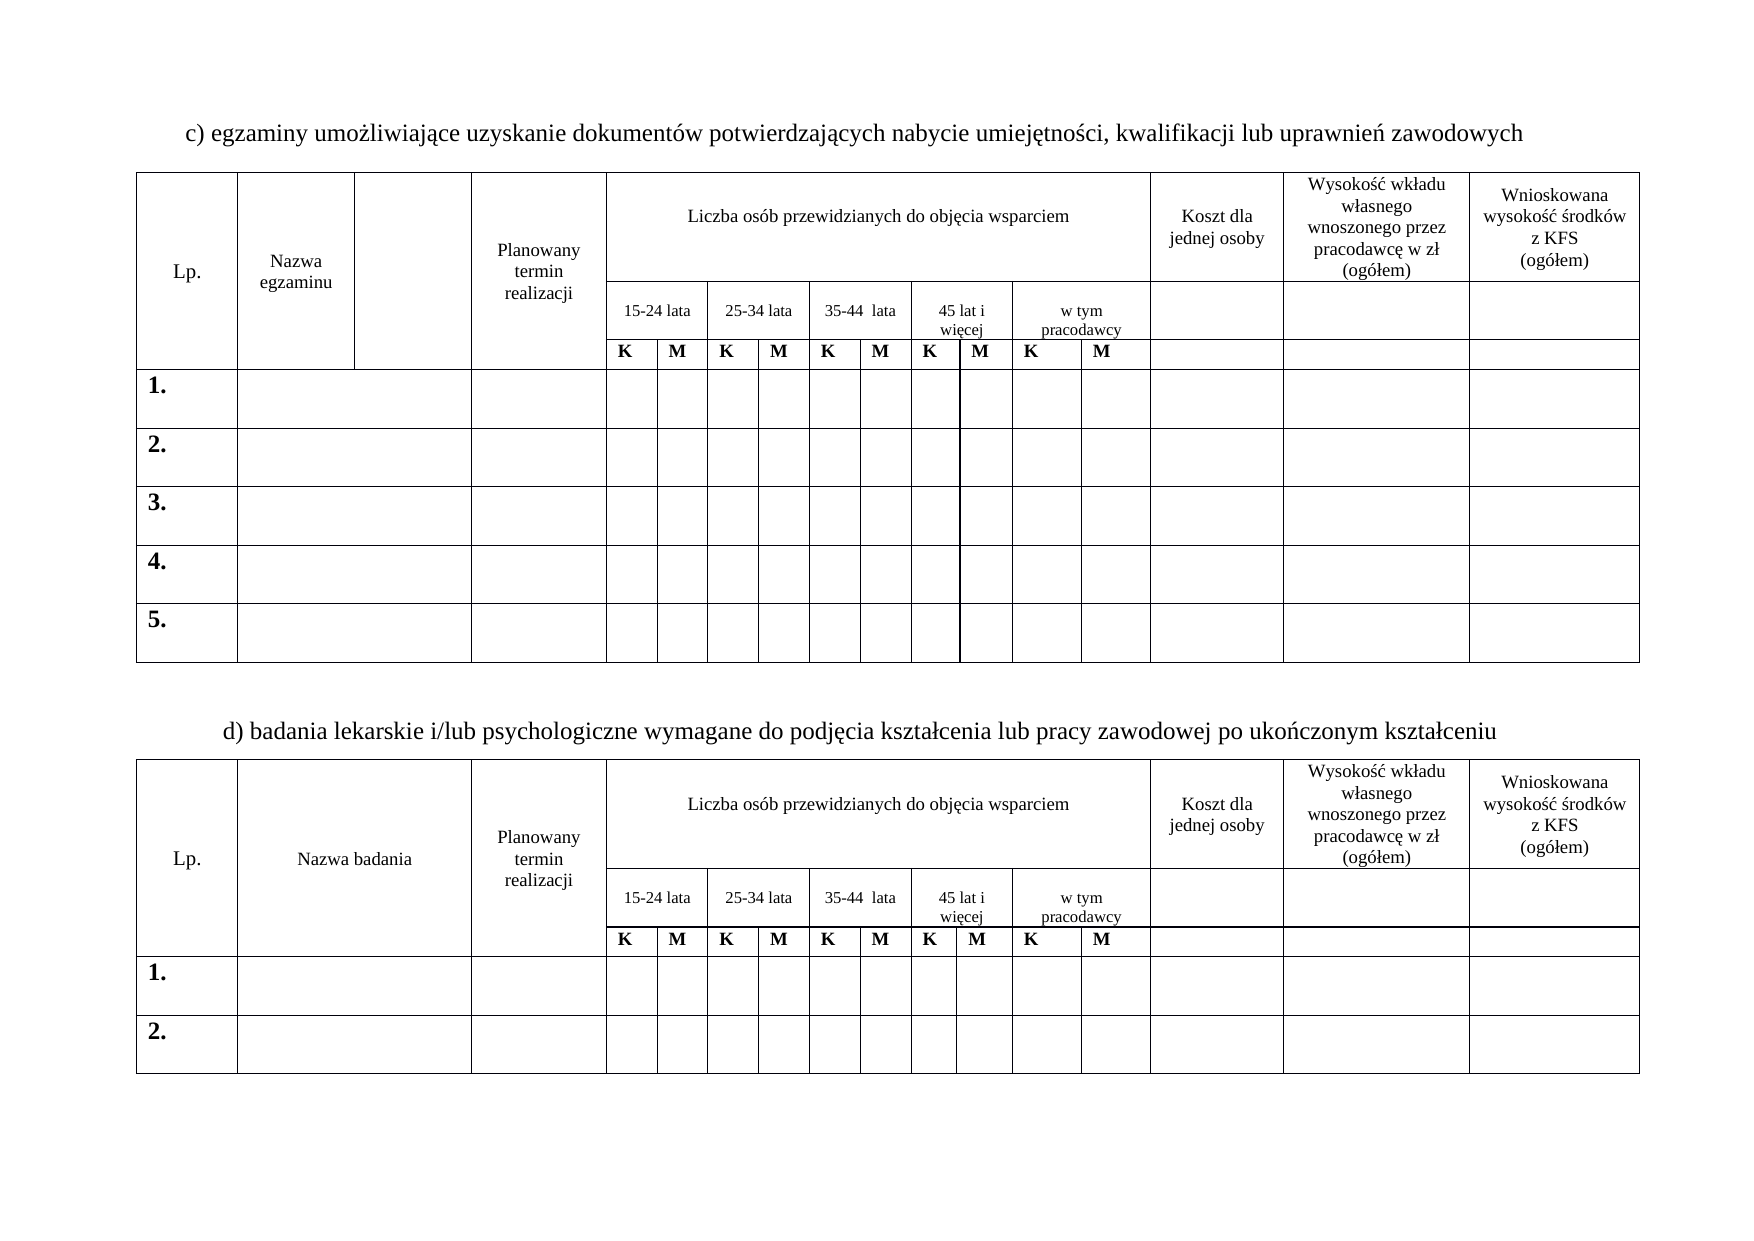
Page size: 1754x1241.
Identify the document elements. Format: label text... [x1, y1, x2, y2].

table_header Planowany termin realizacji [472, 760, 606, 956]
table_cell w tym pracodawcy [1013, 869, 1150, 926]
table_cell [1013, 487, 1081, 545]
table_cell K [607, 340, 657, 369]
table_cell [1013, 546, 1081, 603]
table_header Koszt dla jednej osoby [1151, 760, 1283, 868]
table_cell [1284, 1016, 1469, 1073]
table_cell K [912, 340, 959, 369]
table_cell [238, 546, 471, 603]
table_header [355, 173, 471, 369]
table_cell [912, 429, 959, 486]
table_cell 1. [137, 957, 237, 1015]
table_header Lp. [137, 760, 237, 956]
table_cell 1. [137, 370, 237, 428]
table_cell [1284, 928, 1469, 956]
table_cell [810, 487, 860, 545]
table_cell 45 lat i więcej [912, 282, 1012, 339]
table_cell [912, 370, 959, 428]
table_cell 15-24 lata [607, 282, 707, 339]
table_cell [1470, 869, 1639, 926]
table_cell [607, 546, 657, 603]
table_cell [861, 370, 911, 428]
table_cell [912, 957, 956, 1015]
table_cell [658, 604, 707, 662]
table_cell [861, 546, 911, 603]
table_cell M [1082, 340, 1150, 369]
table_cell [472, 429, 606, 486]
table_cell [658, 957, 707, 1015]
list c) egzaminy umożliwiające uzyskanie dokumentów potwierdzających nabycie umiejętności, kwalifikacji lub uprawnień zawodowych [148, 118, 1606, 147]
table_cell [759, 546, 809, 603]
table_cell K [1013, 340, 1081, 369]
table_cell [1284, 604, 1469, 662]
table_cell 2. [137, 429, 237, 486]
table_cell [238, 429, 471, 486]
table_cell [1284, 546, 1469, 603]
table_cell K [912, 928, 956, 956]
table_cell [957, 957, 1012, 1015]
table_cell 15-24 lata [607, 869, 707, 926]
table_cell M [658, 340, 707, 369]
table_cell [810, 604, 860, 662]
table_cell [1151, 546, 1283, 603]
table_cell [1013, 604, 1081, 662]
table_cell [759, 604, 809, 662]
table_cell M [861, 340, 911, 369]
table_cell [961, 546, 1012, 603]
table_cell K [810, 340, 860, 369]
table_cell 4. [137, 546, 237, 603]
table_cell [238, 487, 471, 545]
table_cell [472, 546, 606, 603]
table_cell [472, 957, 606, 1015]
table_cell [658, 546, 707, 603]
table_cell [607, 957, 657, 1015]
table_cell M [658, 928, 707, 956]
table_cell M [861, 928, 911, 956]
table_cell K [810, 928, 860, 956]
table_cell [1151, 604, 1283, 662]
table_cell [238, 370, 471, 428]
table_header Lp. [137, 173, 237, 369]
table_cell [1013, 1016, 1081, 1073]
table_cell [957, 1016, 1012, 1073]
table_cell 5. [137, 604, 237, 662]
table_cell [912, 546, 959, 603]
table_cell [708, 604, 758, 662]
table_cell [238, 957, 471, 1015]
table_cell [1151, 957, 1283, 1015]
table_cell [1284, 487, 1469, 545]
table_cell [759, 370, 809, 428]
table_header Nazwa badania [238, 760, 471, 956]
table_cell [1151, 370, 1283, 428]
table_cell [912, 604, 959, 662]
table_cell 2. [137, 1016, 237, 1073]
table_cell [861, 604, 911, 662]
table_cell [658, 1016, 707, 1073]
table_cell [658, 487, 707, 545]
table_cell w tym pracodawcy [1013, 282, 1150, 339]
table_cell M [957, 928, 1012, 956]
table_cell M [759, 340, 809, 369]
table_cell [658, 429, 707, 486]
table_header Koszt dla jednej osoby [1151, 173, 1283, 281]
table_cell K [607, 928, 657, 956]
table_cell [810, 546, 860, 603]
table_cell [1470, 546, 1639, 603]
table_cell [1470, 340, 1639, 369]
table_cell [1013, 957, 1081, 1015]
table_cell [708, 370, 758, 428]
table_cell [708, 1016, 758, 1073]
table_cell 35-44 lata [810, 282, 911, 339]
table_cell [1284, 340, 1469, 369]
table_cell [759, 429, 809, 486]
table_cell [1151, 429, 1283, 486]
table_cell [1470, 487, 1639, 545]
table_cell [1082, 429, 1150, 486]
table_cell [1082, 546, 1150, 603]
table_cell [1151, 928, 1283, 956]
table_header Planowany termin realizacji [472, 173, 606, 369]
table_cell [1151, 282, 1283, 339]
table_cell [472, 370, 606, 428]
table_cell [759, 1016, 809, 1073]
table_cell K [1013, 928, 1081, 956]
table_header Wnioskowana wysokość środków z KFS (ogółem) [1470, 760, 1639, 868]
table_header Wysokość wkładu własnego wnoszonego przez pracodawcę w zł (ogółem) [1284, 760, 1469, 868]
table_cell [912, 1016, 956, 1073]
table_header Liczba osób przewidzianych do objęcia wsparciem [607, 173, 1150, 281]
table_header Wnioskowana wysokość środków z KFS (ogółem) [1470, 173, 1639, 281]
table_cell K [708, 340, 758, 369]
table_cell [1284, 282, 1469, 339]
table_cell [472, 1016, 606, 1073]
table_header Liczba osób przewidzianych do objęcia wsparciem [607, 760, 1150, 868]
table_cell [708, 487, 758, 545]
table_cell [1470, 370, 1639, 428]
table_cell [1151, 869, 1283, 926]
table_header Wysokość wkładu własnego wnoszonego przez pracodawcę w zł (ogółem) [1284, 173, 1469, 281]
table_header Nazwa egzaminu [238, 173, 354, 369]
table_cell [238, 1016, 471, 1073]
table_cell [607, 1016, 657, 1073]
table_cell [708, 957, 758, 1015]
table_cell [961, 604, 1012, 662]
table_cell [759, 487, 809, 545]
table_cell [708, 546, 758, 603]
table_cell [810, 1016, 860, 1073]
table_cell [1470, 1016, 1639, 1073]
table_cell [861, 487, 911, 545]
table_cell [658, 370, 707, 428]
table_cell [810, 429, 860, 486]
table_cell [607, 604, 657, 662]
table_cell [1082, 487, 1150, 545]
table_cell [1151, 1016, 1283, 1073]
table_cell [472, 487, 606, 545]
table_cell [1082, 604, 1150, 662]
table_cell [1284, 957, 1469, 1015]
table_cell [1284, 370, 1469, 428]
table_cell [1082, 957, 1150, 1015]
table_cell 45 lat i więcej [912, 869, 1012, 926]
table_cell [607, 429, 657, 486]
table_cell [1470, 429, 1639, 486]
table_cell [1470, 282, 1639, 339]
list d) badania lekarskie i/lub psychologiczne wymagane do podjęcia kształcenia lub pracy zawodowej po ukończonym kształceniu [185, 716, 1606, 745]
table_cell [607, 487, 657, 545]
table_cell [607, 370, 657, 428]
table_cell 3. [137, 487, 237, 545]
table_cell 25-34 lata [708, 282, 809, 339]
table_cell M [1082, 928, 1150, 956]
table_cell [961, 370, 1012, 428]
table_cell K [708, 928, 758, 956]
table_cell [810, 370, 860, 428]
table_cell [1082, 370, 1150, 428]
table_cell [472, 604, 606, 662]
table_cell M [961, 340, 1012, 369]
table_cell [1151, 487, 1283, 545]
table_cell [759, 957, 809, 1015]
table_cell [861, 957, 911, 1015]
table_cell [810, 957, 860, 1015]
table_cell [1013, 370, 1081, 428]
table_cell [1082, 1016, 1150, 1073]
table_cell [1470, 957, 1639, 1015]
table_cell 25-34 lata [708, 869, 809, 926]
table_cell [861, 1016, 911, 1073]
table_cell [1470, 928, 1639, 956]
table_cell [708, 429, 758, 486]
table_cell [1013, 429, 1081, 486]
table_cell [238, 604, 471, 662]
table_cell [1470, 604, 1639, 662]
table_cell [861, 429, 911, 486]
table_cell 35-44 lata [810, 869, 911, 926]
table_cell [912, 487, 959, 545]
table_cell [961, 429, 1012, 486]
table_cell [961, 487, 1012, 545]
table_cell [1284, 429, 1469, 486]
table_cell [1284, 869, 1469, 926]
table_cell M [759, 928, 809, 956]
table_cell [1151, 340, 1283, 369]
